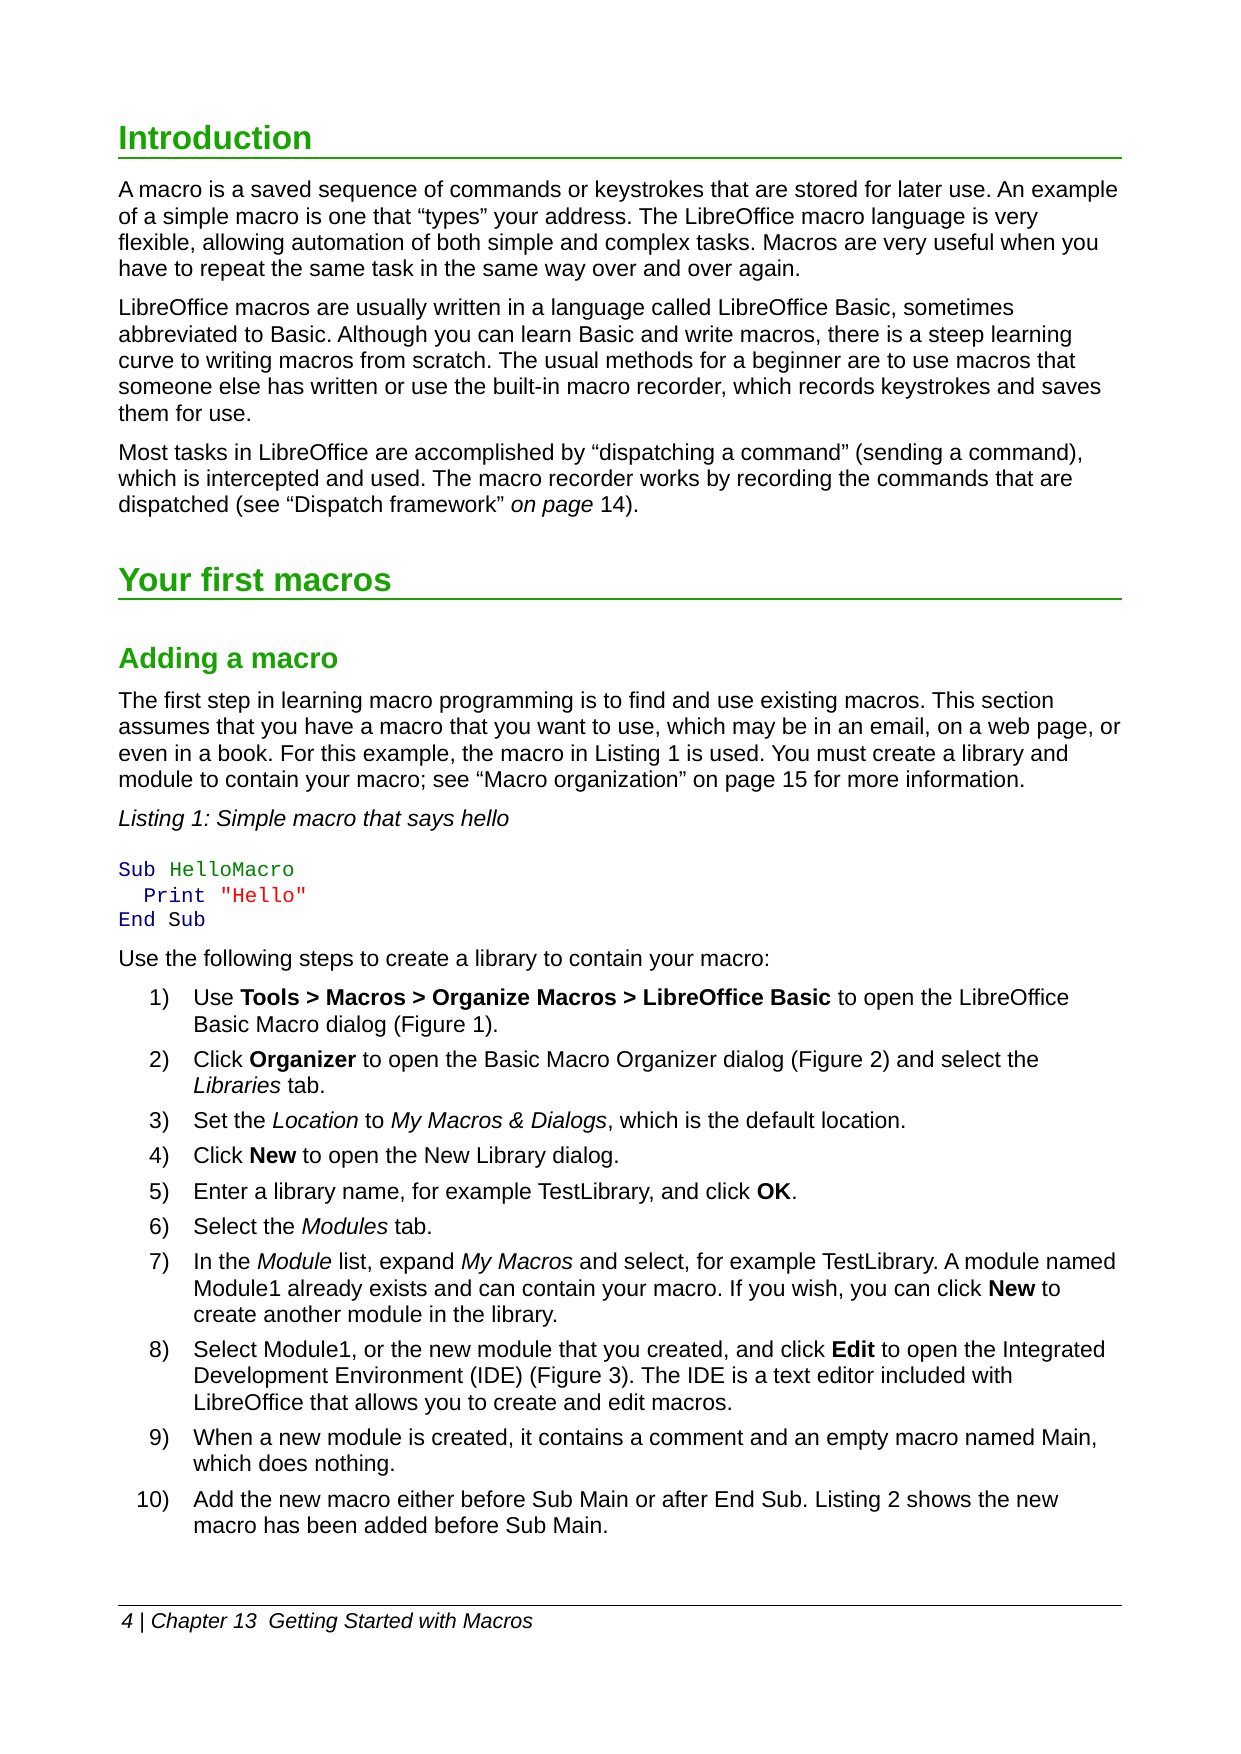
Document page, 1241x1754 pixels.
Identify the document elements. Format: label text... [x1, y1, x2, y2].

subtitle Your first macros [118, 559, 1122, 598]
list In the Module list, expand My Macros and select, for example TestLibrary. A module named Module1 already exists and can contain your macro. If you wish, you can click New to create another module in the library. [169, 1248, 1122, 1327]
list Click Organizer to open the Basic Macro Organizer dialog (Figure 2) and select the Libraries tab. [169, 1046, 1122, 1098]
text Sub HelloMacro [118, 857, 1122, 883]
list Click New to open the New Library dialog. [169, 1142, 1122, 1169]
list Set the Location to My Macros & Dialogs, which is the default location. [169, 1107, 1122, 1134]
text Most tasks in LibreOffice are accomplished by “dispatching a command” (sending a command), which is intercepted and used. The macro recorder works by recording the commands that are dispatched (see “Dispatch framework” on page 14). [118, 438, 1122, 518]
text The first step in learning macro programming is to find and use existing macros. This section assumes that you have a macro that you want to use, which may be in an email, on a web page, or even in a book. For this example, the macro in Listing 1 is used. You must create a library and module to contain your macro; see “Macro organization” on page 15 for more information. [118, 687, 1122, 792]
list Use the following steps to create a library to contain your macro: [118, 945, 1122, 972]
subtitle Introduction [118, 118, 1122, 157]
list Enter a library name, for example TestLibrary, and click OK. [169, 1178, 1122, 1204]
list Use Tools > Macros > Organize Macros > LibreOffice Basic to open the LibreOffice Basic Macro dialog (Figure 1). [169, 984, 1122, 1037]
text LibreOffice macros are usually written in a language called LibreOffice Basic, sometimes abbreviated to Basic. Although you can learn Basic and write macros, there is a steep learning curve to writing macros from scratch. The usual methods for a beginner are to use macros that someone else has written or use the built-in macro recorder, which records keystrokes and saves them for use. [118, 294, 1122, 426]
list Select the Modules tab. [169, 1213, 1122, 1239]
text A macro is a saved sequence of commands or keystrokes that are stored for later use. An example of a simple macro is one that “types” your address. The LibreOffice macro language is very flexible, allowing automation of both simple and complex tasks. Macros are very useful when you have to repeat the same task in the same way over and over again. [118, 176, 1122, 282]
text Listing 1: Simple macro that says hello [118, 805, 1122, 831]
text Print "Hello" [118, 883, 1122, 909]
list Add the new macro either before Sub Main or after End Sub. Listing 2 shows the new macro has been added before Sub Main. [169, 1486, 1122, 1538]
list Select Module1, or the new module that you created, and click Edit to open the Integrated Development Environment (IDE) (Figure 3). The IDE is a text editor included with LibreOffice that allows you to create and edit macros. [169, 1336, 1122, 1415]
list When a new module is created, it contains a comment and an empty macro named Main, which does nothing. [169, 1424, 1122, 1477]
text End Sub [118, 909, 1122, 933]
subtitle Adding a macro [118, 641, 1122, 675]
